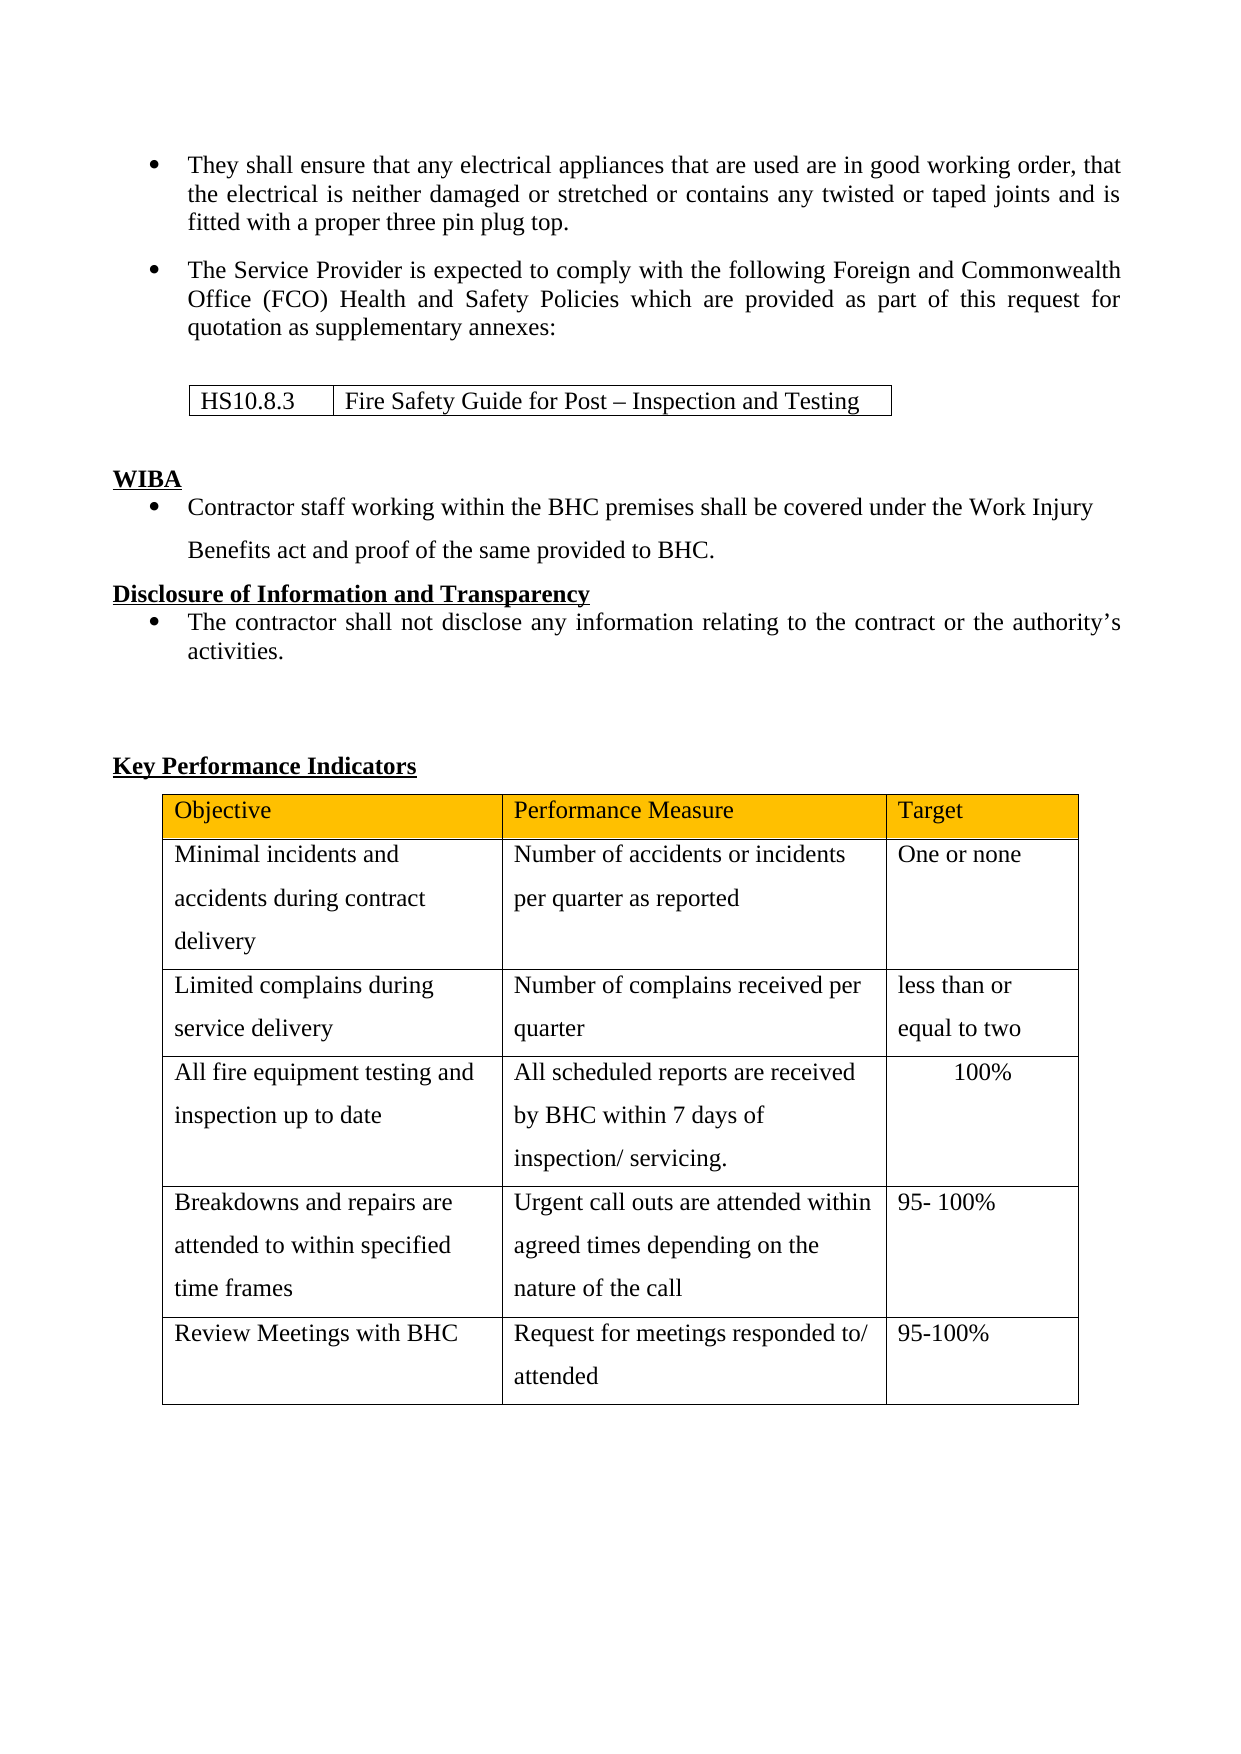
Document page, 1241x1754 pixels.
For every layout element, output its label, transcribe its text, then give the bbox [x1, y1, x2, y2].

table_cell Breakdowns and repairs are attended to within specified time frames [163, 1187, 502, 1317]
table_cell All scheduled reports are received by BHC within 7 days of inspection/ servicing. [503, 1057, 886, 1186]
table_cell 95-100% [887, 1318, 1078, 1404]
table_cell Urgent call outs are attended within agreed times depending on the nature of the call [503, 1187, 886, 1317]
table_cell less than or equal to two [887, 970, 1078, 1056]
text Key Performance Indicators [112, 751, 1122, 780]
table_cell Number of accidents or incidents per quarter as reported [503, 840, 886, 969]
table_cell Review Meetings with BHC [163, 1318, 502, 1404]
text Disclosure of Information and Transparency [112, 579, 1122, 607]
table_header Performance Measure [503, 795, 886, 838]
table_cell One or none [887, 840, 1078, 969]
table_cell Request for meetings responded to/ attended [503, 1318, 886, 1404]
list The Service Provider is expected to comply with the following Foreign and Commonwealth Office (FCO) Health and Safety Policies which are provided as part of this request for quotation as supplementary annexes: [150, 255, 1122, 341]
table_cell Minimal incidents and accidents during contract delivery [163, 840, 502, 969]
table_header HS10.8.3 [190, 386, 333, 415]
table_header Objective [163, 795, 502, 838]
list Contractor staff working within the BHC premises shall be covered under the Work Injury Benefits act and proof of the same provided to BHC. [150, 492, 1122, 564]
text WIBA [112, 464, 1122, 492]
table_header Target [887, 795, 1078, 838]
table_header Fire Safety Guide for Post – Inspection and Testing [334, 386, 891, 415]
table_cell Number of complains received per quarter [503, 970, 886, 1056]
table_cell 100% [887, 1057, 1078, 1186]
list They shall ensure that any electrical appliances that are used are in good working order, that the electrical is neither damaged or stretched or contains any twisted or taped joints and is fitted with a proper three pin plug top. [150, 150, 1122, 236]
list The contractor shall not disclose any information relating to the contract or the authority’s activities. [150, 607, 1122, 665]
table_cell Limited complains during service delivery [163, 970, 502, 1056]
table_cell All fire equipment testing and inspection up to date [163, 1057, 502, 1186]
table_cell 95- 100% [887, 1187, 1078, 1317]
